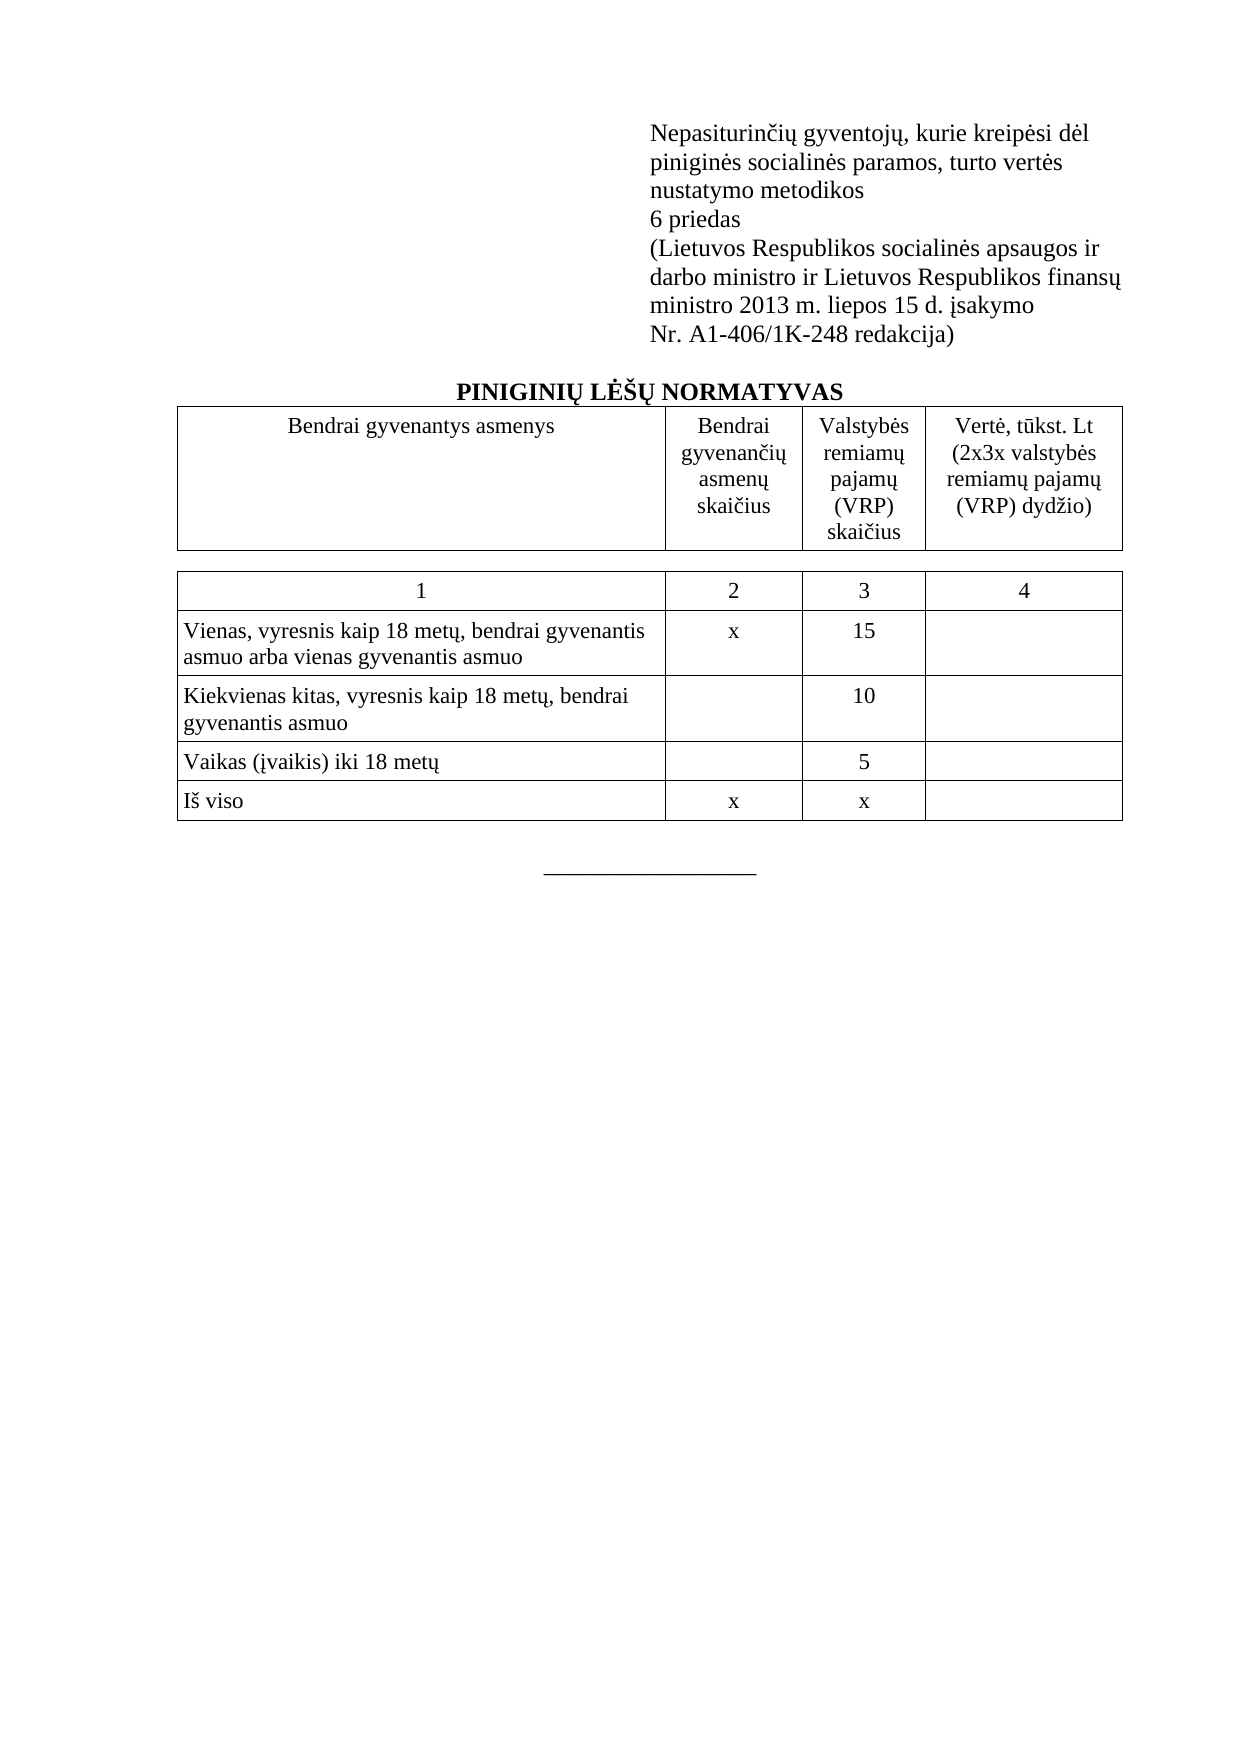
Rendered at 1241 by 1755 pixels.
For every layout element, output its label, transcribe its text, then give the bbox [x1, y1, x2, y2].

table_cell [926, 551, 1122, 571]
table_cell 3 [803, 572, 925, 610]
text darbo ministro ir Lietuvos Respublikos finansų [649, 262, 1122, 291]
text Nr. A1-406/1K-248 redakcija) [649, 319, 1122, 348]
table_cell x [666, 781, 802, 819]
table_header Valstybės remiamų pajamų (VRP) skaičius [803, 407, 925, 550]
table_cell 2 [666, 572, 802, 610]
table_cell Vaikas (įvaikis) iki 18 metų [178, 742, 665, 780]
text Nepasiturinčių gyventojų, kurie kreipėsi dėl [650, 118, 1122, 147]
table_cell [177, 551, 665, 571]
table_cell 15 [803, 611, 925, 675]
table_cell 1 [178, 572, 665, 610]
table_cell [666, 742, 802, 780]
table_cell Iš viso [178, 781, 665, 819]
table_cell [926, 781, 1122, 819]
table_cell [665, 551, 802, 571]
table_header Bendrai gyvenančių asmenų skaičius [666, 407, 802, 550]
table_cell [802, 551, 926, 571]
text ministro 2013 m. liepos 15 d. įsakymo [649, 291, 1122, 319]
table_cell 10 [803, 676, 925, 741]
table_cell [926, 742, 1122, 780]
table_cell [926, 676, 1122, 741]
table_cell x [803, 781, 925, 819]
table_cell Vienas, vyresnis kaip 18 metų, bendrai gyvenantis asmuo arba vienas gyvenantis asmuo [178, 611, 665, 675]
table_cell [926, 611, 1122, 675]
text (Lietuvos Respublikos socialinės apsaugos ir [649, 233, 1122, 262]
table_cell Kiekvienas kitas, vyresnis kaip 18 metų, bendrai gyvenantis asmuo [178, 676, 665, 741]
text 6 priedas [649, 204, 1122, 233]
text piniginės socialinės paramos, turto vertės [650, 147, 1122, 176]
text _________________ [177, 849, 1122, 878]
table_cell x [666, 611, 802, 675]
table_header Vertė, tūkst. Lt (2x3x valstybės remiamų pajamų (VRP) dydžio) [926, 407, 1122, 550]
table_cell [666, 676, 802, 741]
table_cell 4 [926, 572, 1122, 610]
text nustatymo metodikos [650, 176, 1122, 204]
table_cell 5 [803, 742, 925, 780]
text Piniginių lėšų normatyvas [177, 377, 1122, 406]
table_header Bendrai gyvenantys asmenys [178, 407, 665, 550]
